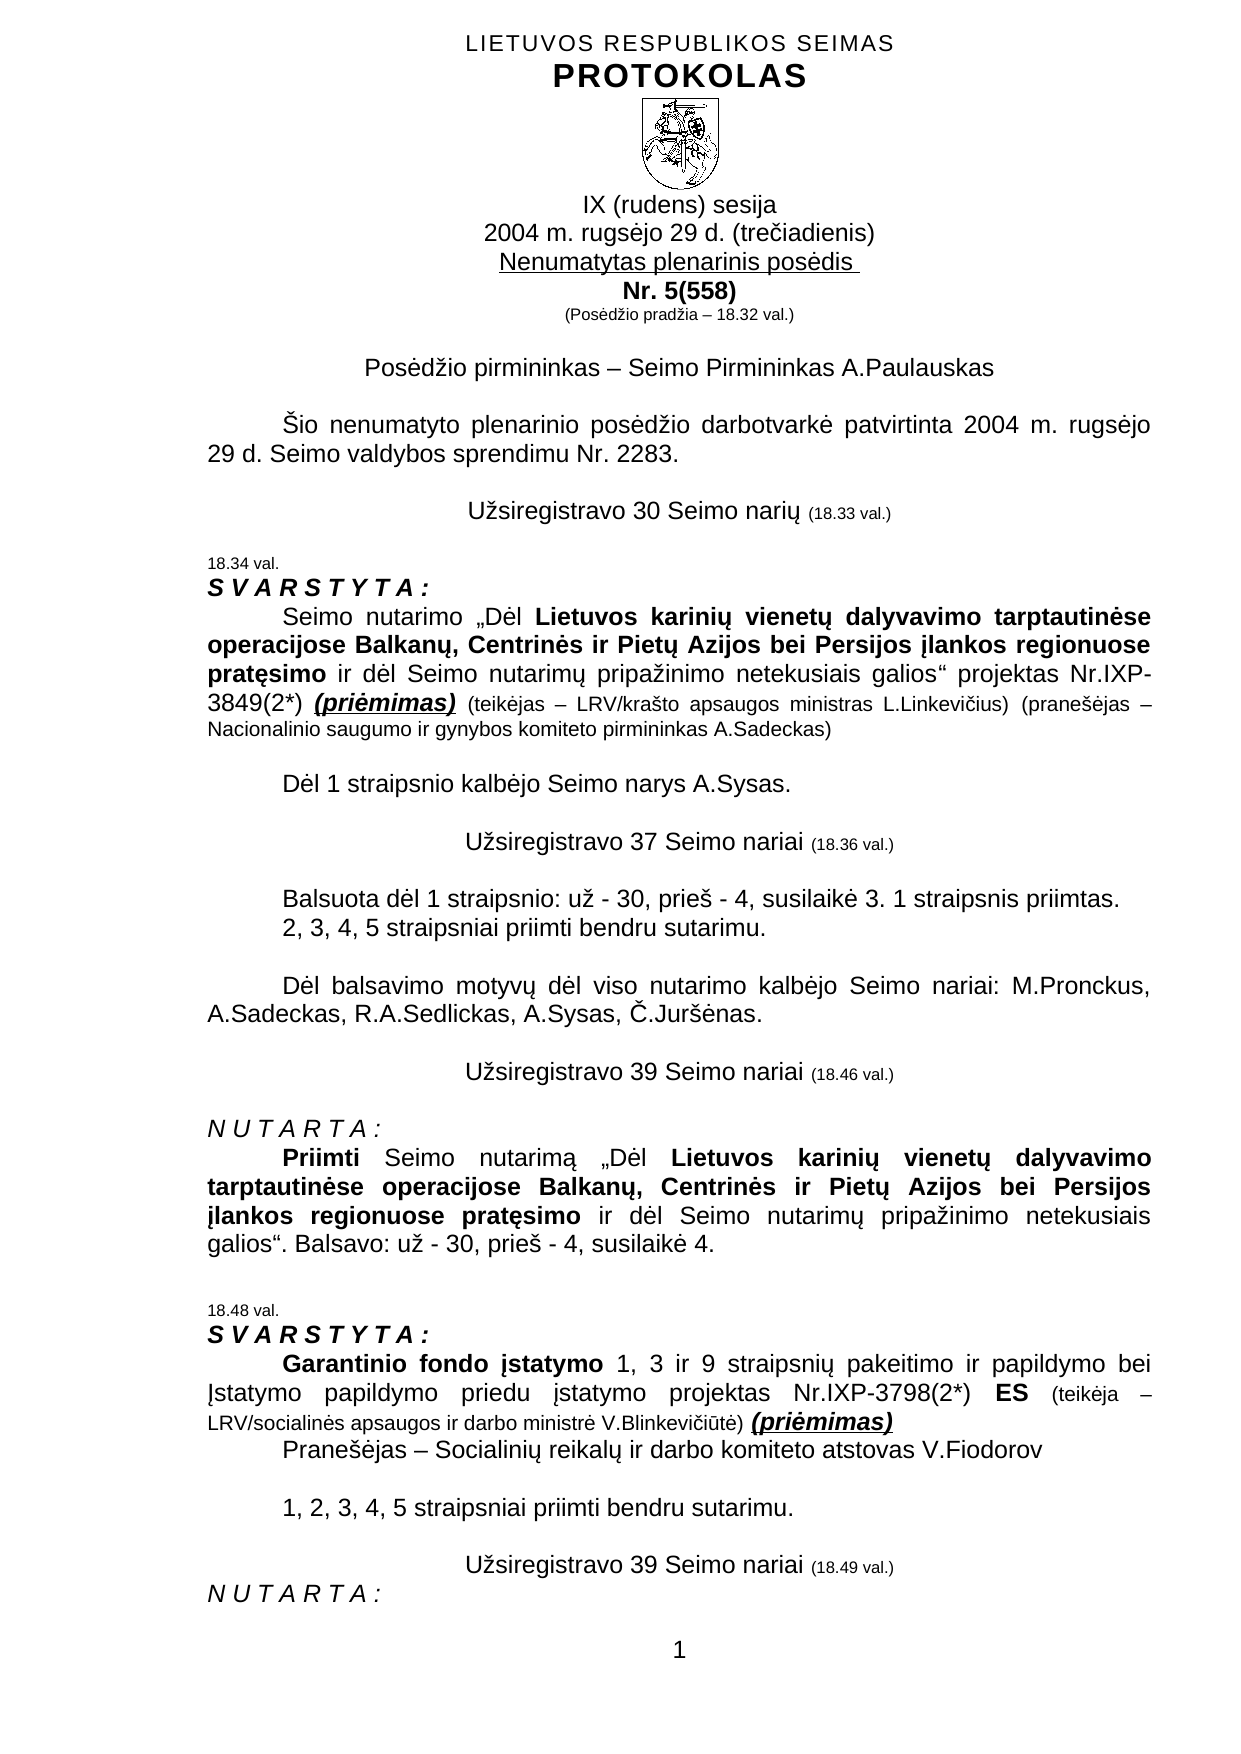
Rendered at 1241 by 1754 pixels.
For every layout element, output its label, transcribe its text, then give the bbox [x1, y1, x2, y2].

text PROTOKOLAS [207, 56, 1152, 95]
text S V A R S T Y T A : [207, 573, 1152, 602]
text 1, 2, 3, 4, 5 straipsniai priimti bendru sutarimu. [207, 1493, 1152, 1522]
text 2004 m. rugsėjo 29 d. (trečiadienis) [207, 218, 1152, 247]
text Priimti Seimo nutarimą „Dėl Lietuvos karinių vienetų dalyvavimo tarptautinėse operacijose Balkanų, Centrinės ir Pietų Azijos bei Persijos įlankos regionuose pratęsimo ir dėl Seimo nutarimų pripažinimo netekusiais galios“. Balsavo: už - 30, prieš - 4, susilaikė 4. [207, 1143, 1152, 1258]
text N U T A R T A : [207, 1114, 1152, 1143]
text Šio nenumatyto plenarinio posėdžio darbotvarkė patvirtinta 2004 m. rugsėjo 29 d. Seimo valdybos sprendimu Nr. 2283. [207, 410, 1152, 467]
text Nr. 5(558) [207, 276, 1152, 304]
text Dėl balsavimo motyvų dėl viso nutarimo kalbėjo Seimo nariai: M.Pronckus, A.Sadeckas, R.A.Sedlickas, A.Sysas, Č.Juršėnas. [207, 971, 1152, 1028]
text Balsuota dėl 1 straipsnio: už - 30, prieš - 4, susilaikė 3. 1 straipsnis priimtas. [207, 884, 1152, 913]
text Pranešėjas – Socialinių reikalų ir darbo komiteto atstovas V.Fiodorov [207, 1435, 1152, 1464]
text Dėl 1 straipsnio kalbėjo Seimo narys A.Sysas. [207, 769, 1152, 798]
text 18.48 val. [207, 1301, 1152, 1320]
text Posėdžio pirmininkas – Seimo Pirmininkas A.Paulauskas [207, 352, 1152, 381]
text 2, 3, 4, 5 straipsniai priimti bendru sutarimu. [207, 913, 1152, 942]
text 18.34 val. [207, 554, 1152, 573]
text (Posėdžio pradžia – 18.32 val.) [207, 304, 1152, 324]
text IX (rudens) sesija [207, 95, 1152, 218]
text Seimo nutarimo „Dėl Lietuvos karinių vienetų dalyvavimo tarptautinėse operacijose Balkanų, Centrinės ir Pietų Azijos bei Persijos įlankos regionuose pratęsimo ir dėl Seimo nutarimų pripažinimo netekusiais galios“ projektas Nr.IXP-3849(2*) (priėmimas) (teikėjas – LRV/krašto apsaugos ministras L.Linkevičius) (pranešėjas – Nacionalinio saugumo ir gynybos komiteto pirmininkas A.Sadeckas) [207, 602, 1152, 741]
text Užsiregistravo 37 Seimo nariai (18.36 val.) [207, 827, 1152, 856]
text Užsiregistravo 39 Seimo nariai (18.46 val.) [207, 1057, 1152, 1086]
text N U T A R T A : [207, 1579, 1152, 1608]
text S V A R S T Y T A : [207, 1320, 1152, 1349]
text Užsiregistravo 30 Seimo narių (18.33 val.) [207, 496, 1152, 525]
text Garantinio fondo įstatymo 1, 3 ir 9 straipsnių pakeitimo ir papildymo bei Įstatymo papildymo priedu įstatymo projektas Nr.IXP-3798(2*) ES (teikėja – LRV/socialinės apsaugos ir darbo ministrė V.Blinkevičiūtė) (priėmimas) [207, 1349, 1152, 1435]
text Užsiregistravo 39 Seimo nariai (18.49 val.) [207, 1550, 1152, 1579]
text LIETUVOS RESPUBLIKOS SEIMAS [207, 30, 1152, 56]
text Nenumatytas plenarinis posėdis [207, 247, 1152, 276]
